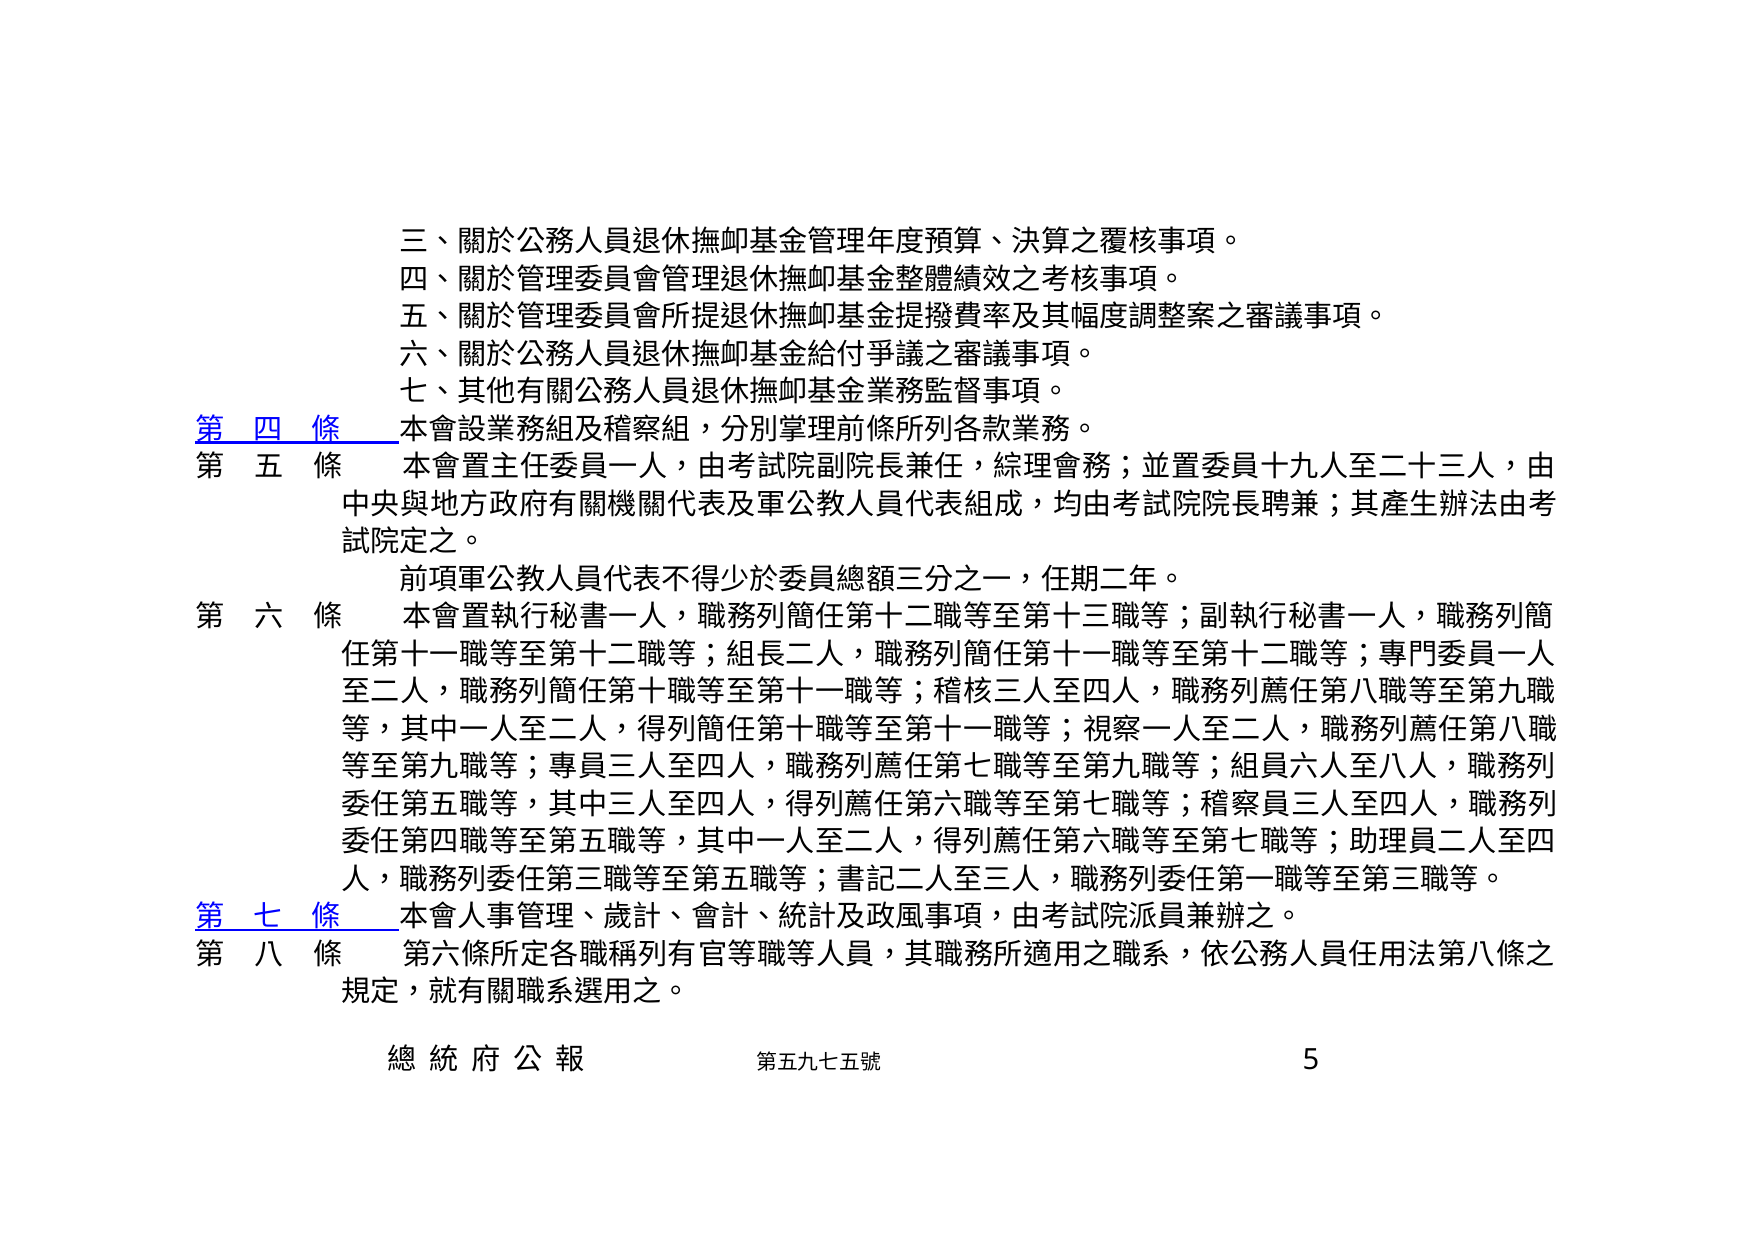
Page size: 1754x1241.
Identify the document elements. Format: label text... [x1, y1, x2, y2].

text 六、關於公務人員退休撫卹基金給付爭議之審議事項。 [399, 334, 1559, 372]
text 第 七 條 本會人事管理、歲計、會計、統計及政風事項，由考試院派員兼辦之。 [195, 897, 1559, 934]
text 四、關於管理委員會管理退休撫卹基金整體績效之考核事項。 [399, 259, 1559, 297]
text 三、關於公務人員退休撫卹基金管理年度預算、決算之覆核事項。 [399, 222, 1559, 259]
text 第 四 條 本會設業務組及稽察組，分別掌理前條所列各款業務。 [195, 409, 1559, 447]
text 七、其他有關公務人員退休撫卹基金業務監督事項。 [399, 372, 1559, 409]
text 第 六 條 本會置執行秘書一人，職務列簡任第十二職等至第十三職等；副執行秘書一人，職務列簡任第十一職等至第十二職等；組長二人，職務列簡任第十一職等至第十二職等；專門委員一人至二人，職務列簡任第十職等至第十一職等；稽核三人至四人，職務列薦任第八職等至第九職等，其中一人至二人，得列簡任第十職等至第十一職等；視察一人至二人，職務列薦任第八職等至第九職等；專員三人至四人，職務列薦任第七職等至第九職等；組員六人至八人，職務列委任第五職等，其中三人至四人，得列薦任第六職等至第七職等；稽察員三人至四人，職務列委任第四職等至第五職等，其中一人至二人，得列薦任第六職等至第七職等；助理員二人至四人，職務列委任第三職等至第五職等；書記二人至三人，職務列委任第一職等至第三職等。 [195, 597, 1559, 897]
text 第 五 條 本會置主任委員一人，由考試院副院長兼任，綜理會務；並置委員十九人至二十三人，由中央與地方政府有關機關代表及軍公教人員代表組成，均由考試院院長聘兼；其產生辦法由考試院定之。 [195, 447, 1559, 559]
text 五、關於管理委員會所提退休撫卹基金提撥費率及其幅度調整案之審議事項。 [399, 297, 1559, 334]
text 第 八 條 第六條所定各職稱列有官等職等人員，其職務所適用之職系，依公務人員任用法第八條之規定，就有關職系選用之。 [195, 934, 1559, 1009]
text 前項軍公教人員代表不得少於委員總額三分之一，任期二年。 [341, 559, 1559, 597]
